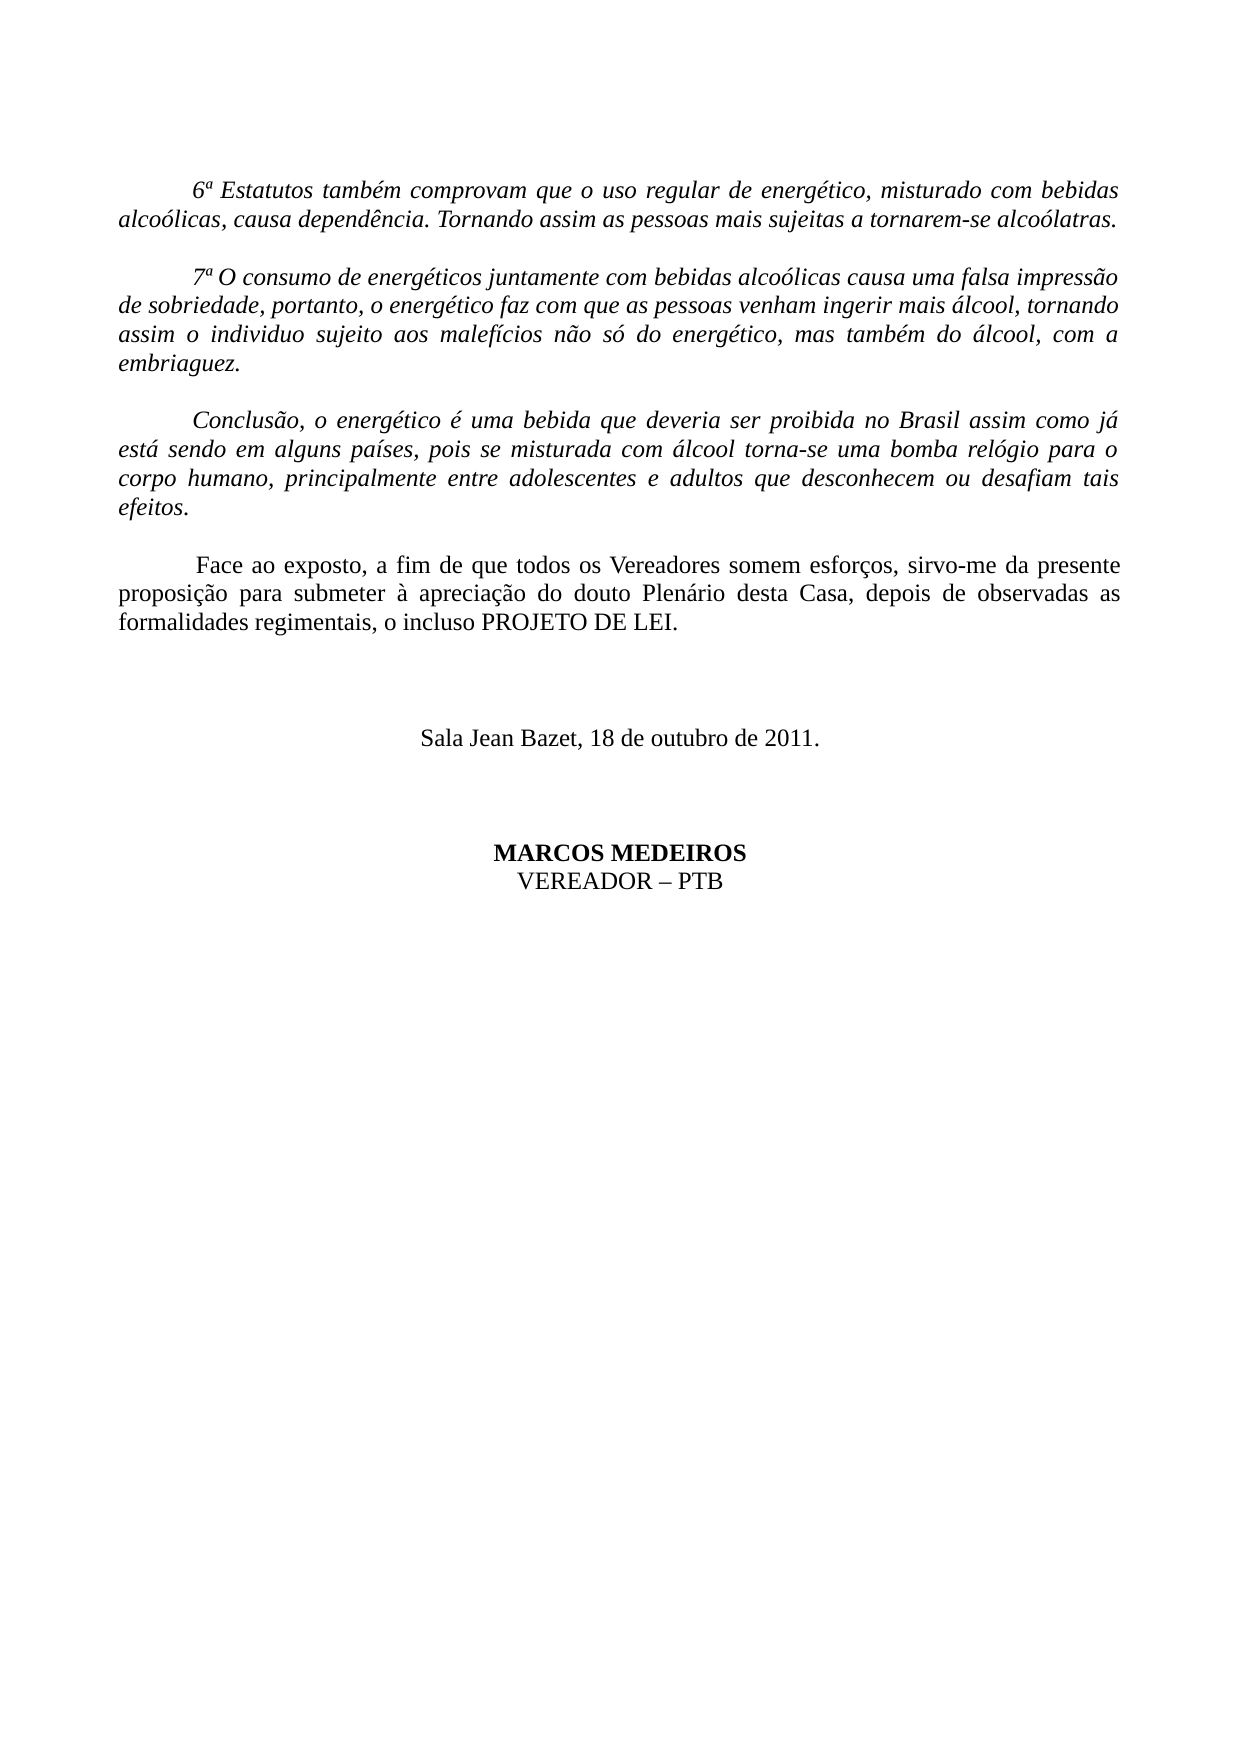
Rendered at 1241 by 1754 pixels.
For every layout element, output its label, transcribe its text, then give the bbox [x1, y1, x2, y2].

text MARCOS MEDEIROS [118, 838, 1122, 866]
text 6ª Estatutos também comprovam que o uso regular de energético, misturado com bebidas alcoólicas, causa dependência. Tornando assim as pessoas mais sujeitas a tornarem-se alcoólatras. [118, 176, 1122, 233]
text Face ao exposto, a fim de que todos os Vereadores somem esforços, sirvo-me da presente proposição para submeter à apreciação do douto Plenário desta Casa, depois de observadas as formalidades regimentais, o incluso PROJETO DE LEI. [118, 550, 1122, 636]
text Conclusão, o energético é uma bebida que deveria ser proibida no Brasil assim como já está sendo em alguns países, pois se misturada com álcool torna-se uma bomba relógio para o corpo humano, principalmente entre adolescentes e adultos que desconhecem ou desafiam tais efeitos. [118, 406, 1122, 521]
text Sala Jean Bazet, 18 de outubro de 2011. [118, 723, 1122, 751]
text 7ª O consumo de energéticos juntamente com bebidas alcoólicas causa uma falsa impressão de sobriedade, portanto, o energético faz com que as pessoas venham ingerir mais álcool, tornando assim o individuo sujeito aos malefícios não só do energético, mas também do álcool, com a embriaguez. [118, 262, 1122, 377]
text VEREADOR – PTB [118, 866, 1122, 895]
